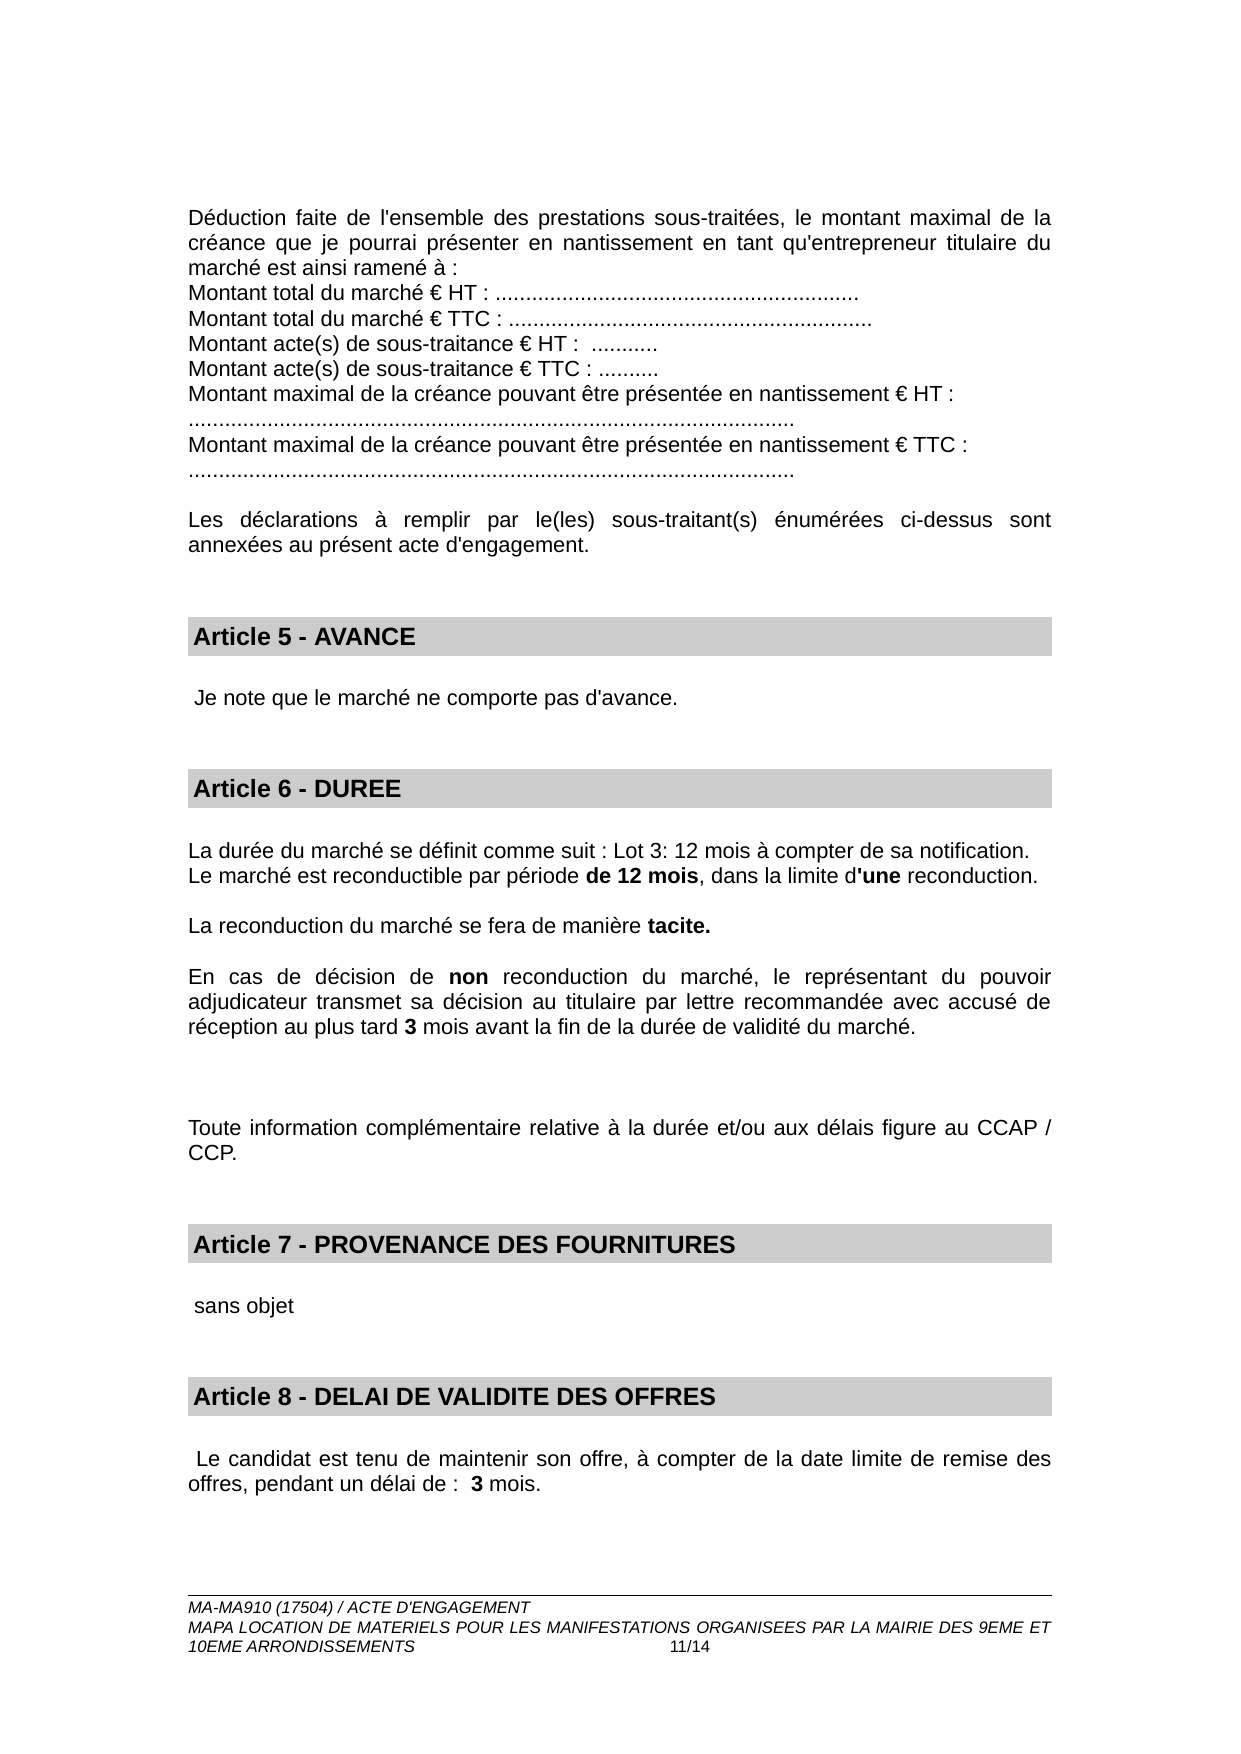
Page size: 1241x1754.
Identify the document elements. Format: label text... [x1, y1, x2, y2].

subtitle DUREE [190, 772, 1050, 806]
text Je note que le marché ne comporte pas d'avance. [188, 685, 1052, 710]
text .................................................................................................... [188, 406, 1052, 431]
subtitle DELAI DE VALIDITE DES OFFRES [190, 1380, 1050, 1414]
text Les déclarations à remplir par le(les) sous-traitant(s) énumérées ci-dessus sont annexées au présent acte d'engagement. [188, 507, 1052, 557]
text Montant maximal de la créance pouvant être présentée en nantissement € TTC : [188, 431, 1052, 457]
text Déduction faite de l'ensemble des prestations sous-traitées, le montant maximal de la créance que je pourrai présenter en nantissement en tant qu'entrepreneur titulaire du marché est ainsi ramené à : [188, 204, 1052, 280]
subtitle AVANCE [190, 619, 1050, 653]
text Toute information complémentaire relative à la durée et/ou aux délais figure au CCAP / CCP. [188, 1115, 1052, 1165]
text Montant maximal de la créance pouvant être présentée en nantissement € HT : [188, 381, 1052, 406]
text Le candidat est tenu de maintenir son offre, à compter de la date limite de remise des offres, pendant un délai de : 3 mois. [188, 1446, 1052, 1496]
text Montant total du marché € HT : ............................................................ [188, 280, 1052, 305]
text Le marché est reconductible par période de 12 mois, dans la limite d'une reconduction. [188, 863, 1052, 888]
subtitle PROVENANCE DES FOURNITURES [190, 1227, 1050, 1261]
text Montant total du marché € TTC : ............................................................ [188, 305, 1052, 331]
text .................................................................................................... [188, 457, 1052, 482]
text La reconduction du marché se fera de manière tacite. [188, 913, 1052, 938]
text sans objet [188, 1293, 1052, 1318]
text Montant acte(s) de sous-traitance € TTC : .......... [188, 356, 1052, 381]
text La durée du marché se définit comme suit : Lot 3: 12 mois à compter de sa notification. [188, 838, 1052, 863]
text Montant acte(s) de sous-traitance € HT : ........... [188, 331, 1052, 356]
text En cas de décision de non reconduction du marché, le représentant du pouvoir adjudicateur transmet sa décision au titulaire par lettre recommandée avec accusé de réception au plus tard 3 mois avant la fin de la durée de validité du marché. [188, 964, 1052, 1039]
